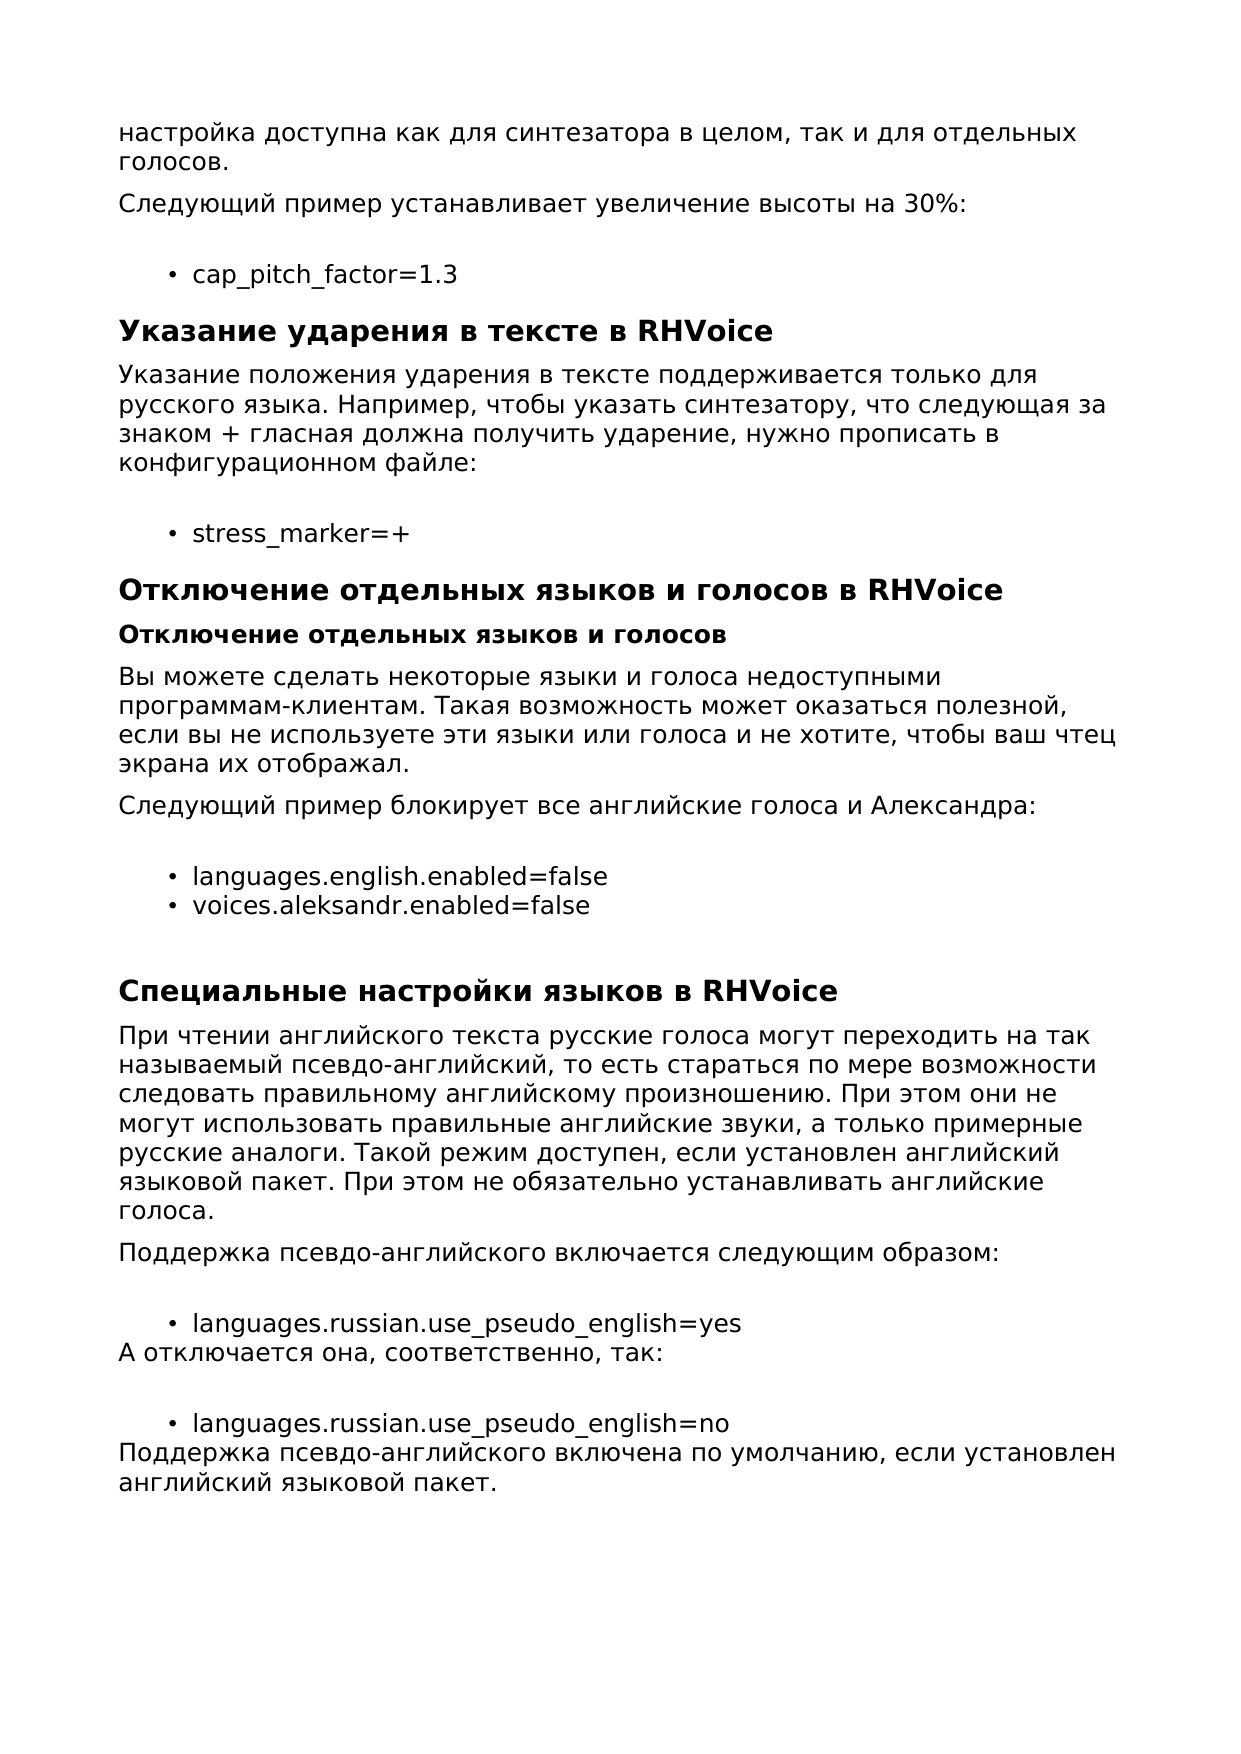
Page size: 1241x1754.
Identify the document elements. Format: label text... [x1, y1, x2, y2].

text А отключается она, соответственно, так: [118, 1338, 1122, 1367]
text Поддержка псевдо-английского включена по умолчанию, если установлен английский языковой пакет. [118, 1438, 1122, 1497]
text При чтении английского текста русские голоса могут переходить на так называемый псевдо-английский, то есть стараться по мере возможности следовать правильному английскому произношению. При этом они не могут использовать правильные английские звуки, а только примерные русские аналоги. Такой режим доступен, если установлен английский языковой пакет. При этом не обязательно устанавливать английские голоса. [118, 1021, 1122, 1225]
subtitle Указание ударения в тексте в RHVoice [118, 314, 1122, 348]
text Следующий пример блокирует все английские голоса и Александра: [118, 791, 1122, 820]
list stress_marker=+ [177, 519, 1122, 548]
subtitle Отключение отдельных языков и голосов в RHVoice [118, 573, 1122, 607]
list languages.english.enabled=false [177, 862, 1122, 891]
list voices.aleksandr.enabled=false [177, 891, 1122, 920]
text Поддержка псевдо-английского включается следующим образом: [118, 1238, 1122, 1267]
text настройка доступна как для синтезатора в целом, так и для отдельных голосов. [118, 118, 1122, 176]
text Вы можете сделать некоторые языки и голоса недоступными программам-клиентам. Такая возможность может оказаться полезной, если вы не используете эти языки или голоса и не хотите, чтобы ваш чтец экрана их отображал. [118, 662, 1122, 778]
text Следующий пример устанавливает увеличение высоты на 30%: [118, 189, 1122, 218]
list cap_pitch_factor=1.3 [177, 260, 1122, 289]
list languages.russian.use_pseudo_english=yes [177, 1309, 1122, 1338]
list languages.russian.use_pseudo_english=no [177, 1409, 1122, 1438]
text Указание положения ударения в тексте поддерживается только для русского языка. Например, чтобы указать синтезатору, что следующая за знаком + гласная должна получить ударение, нужно прописать в конфигурационном файле: [118, 361, 1122, 477]
subtitle Специальные настройки языков в RHVoice [118, 975, 1122, 1009]
text Отключение отдельных языков и голосов [118, 620, 1122, 649]
